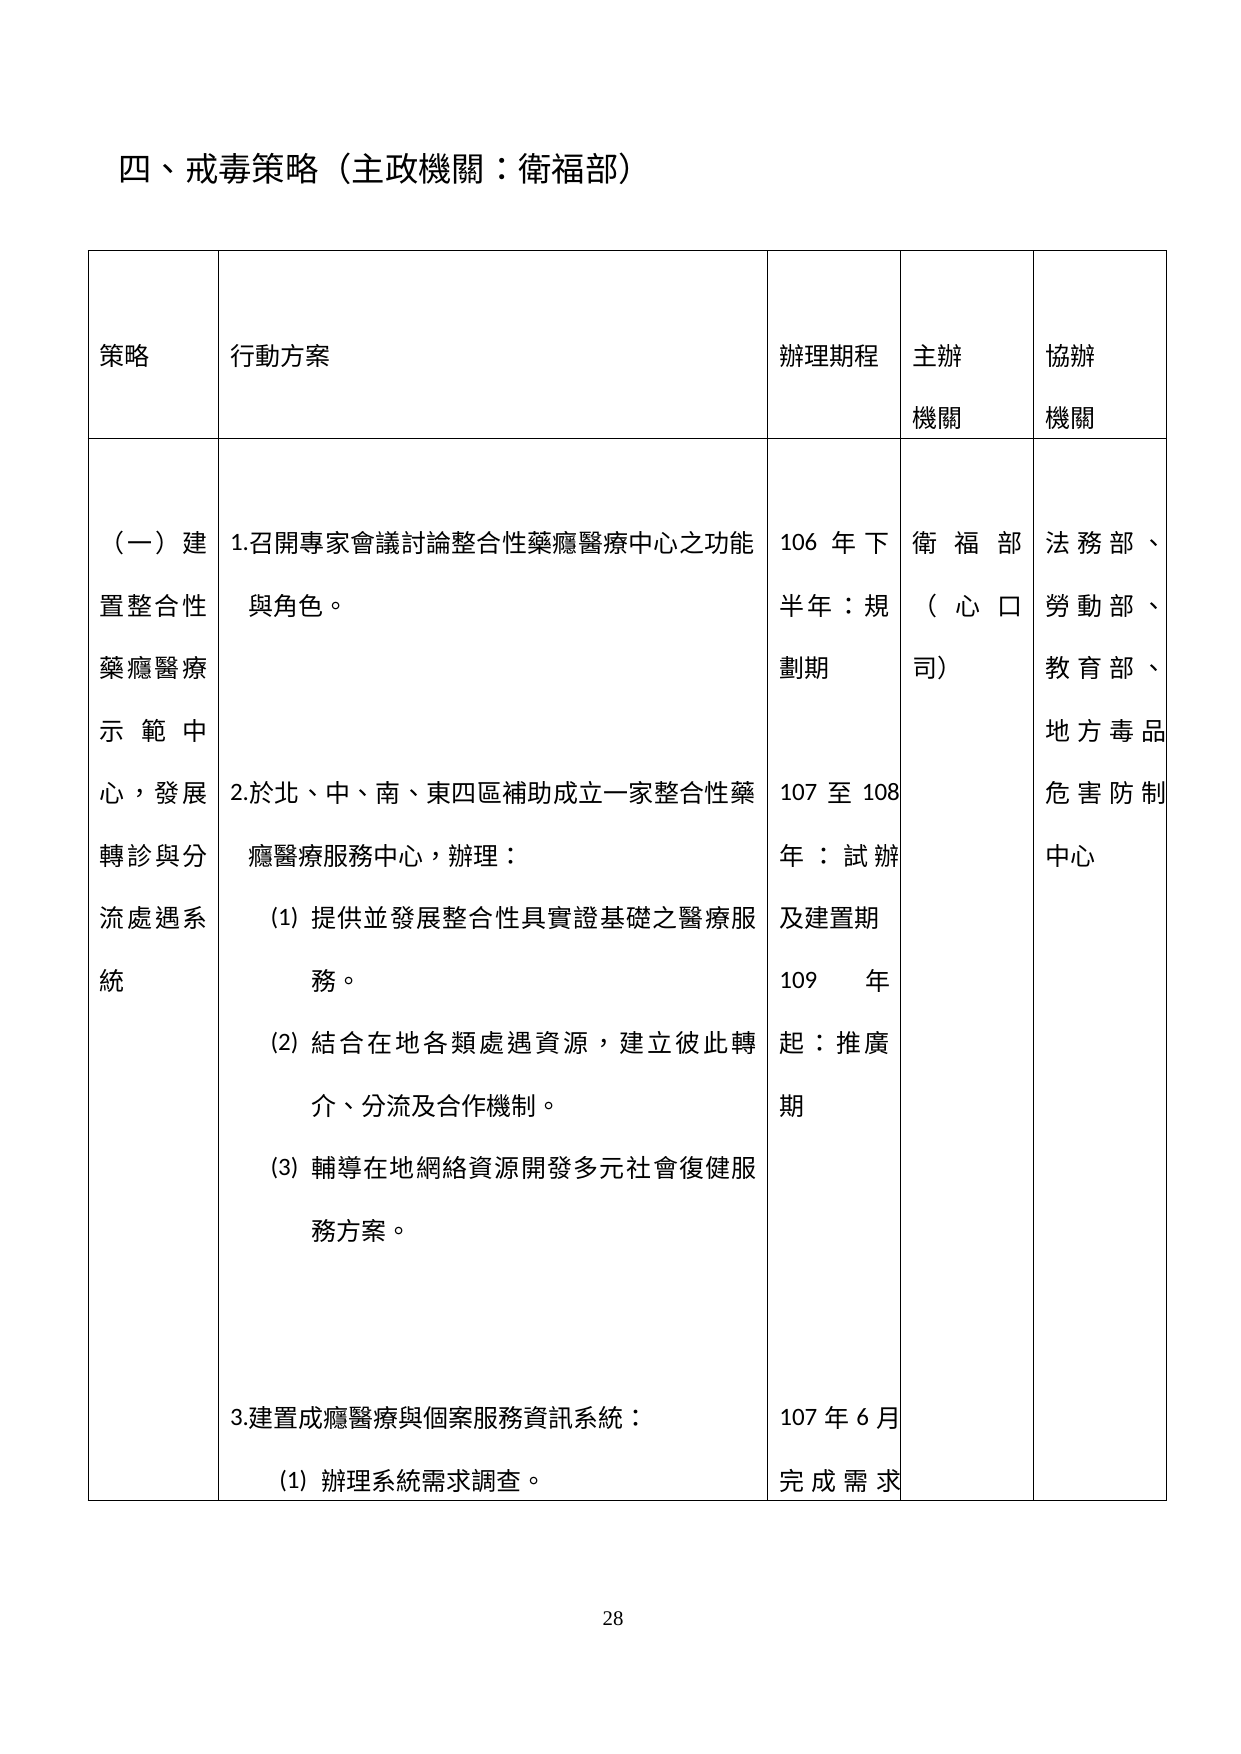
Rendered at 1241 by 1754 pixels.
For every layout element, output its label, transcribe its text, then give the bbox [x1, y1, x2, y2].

table_cell 106年下半年：規劃期 107至108年：試辦及建置期 109年起：推廣期 107年6月完成需求 [768, 439, 900, 1500]
table_cell 衛福部（心口司） [901, 439, 1033, 1500]
table_header 辦理期程 [768, 251, 900, 437]
table_header 策略 [89, 251, 218, 437]
table_header 主辦 機關 [901, 251, 1033, 437]
table_header 協辦 機關 [1034, 251, 1166, 437]
table_header 行動方案 [219, 251, 767, 437]
table_cell 法務部、勞動部、教育部、地方毒品危害防制中心 [1034, 439, 1166, 1500]
table_cell 1.召開專家會議討論整合性藥癮醫療中心之功能與角色。 2.於北、中、南、東四區補助成立一家整合性藥癮醫療服務中心，辦理： 提供並發展整合性具實證基礎之醫療服務。 結合在地各類處遇資源，建立彼此轉介、分流及合作機制。 輔導在地網絡資源開發多元社會復健服務方案。 3.建置成癮醫療與個案服務資訊系統： 辦理系統需求調查。 委託進行系統建置。 辦理系統測試及全面上線。 [219, 439, 767, 1500]
text 四、戒毒策略（主政機關：衛福部） [118, 125, 1107, 187]
table_cell （一）建置整合性藥癮醫療示範中心，發展轉診與分流處遇系統 [89, 439, 218, 1500]
